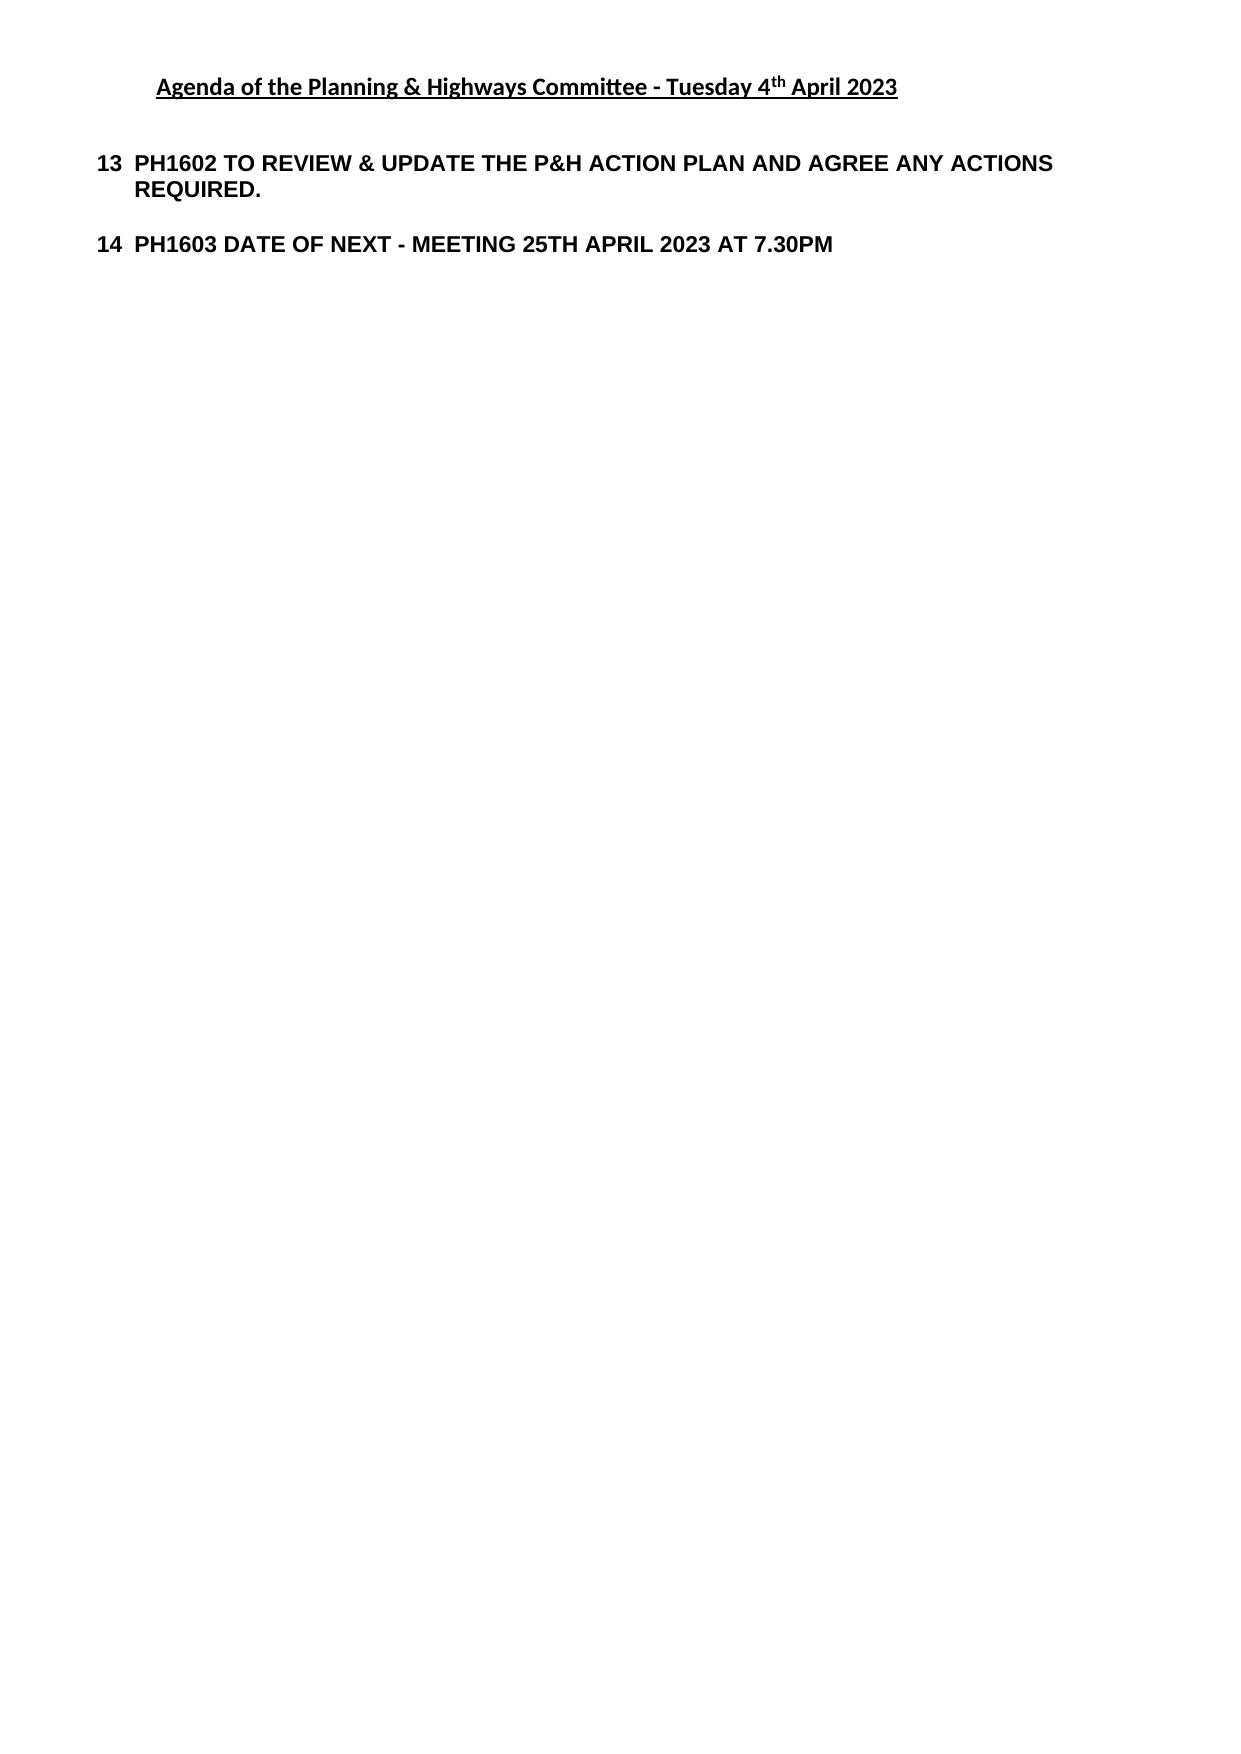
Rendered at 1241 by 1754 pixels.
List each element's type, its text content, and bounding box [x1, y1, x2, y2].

list PH1603 DATE OF NEXT - MEETING 25TH APRIL 2023 AT 7.30PM [97, 231, 1181, 258]
list PH1602 TO REVIEW & UPDATE THE P&H ACTION PLAN AND AGREE ANY ACTIONS REQUIRED. [97, 150, 1181, 203]
